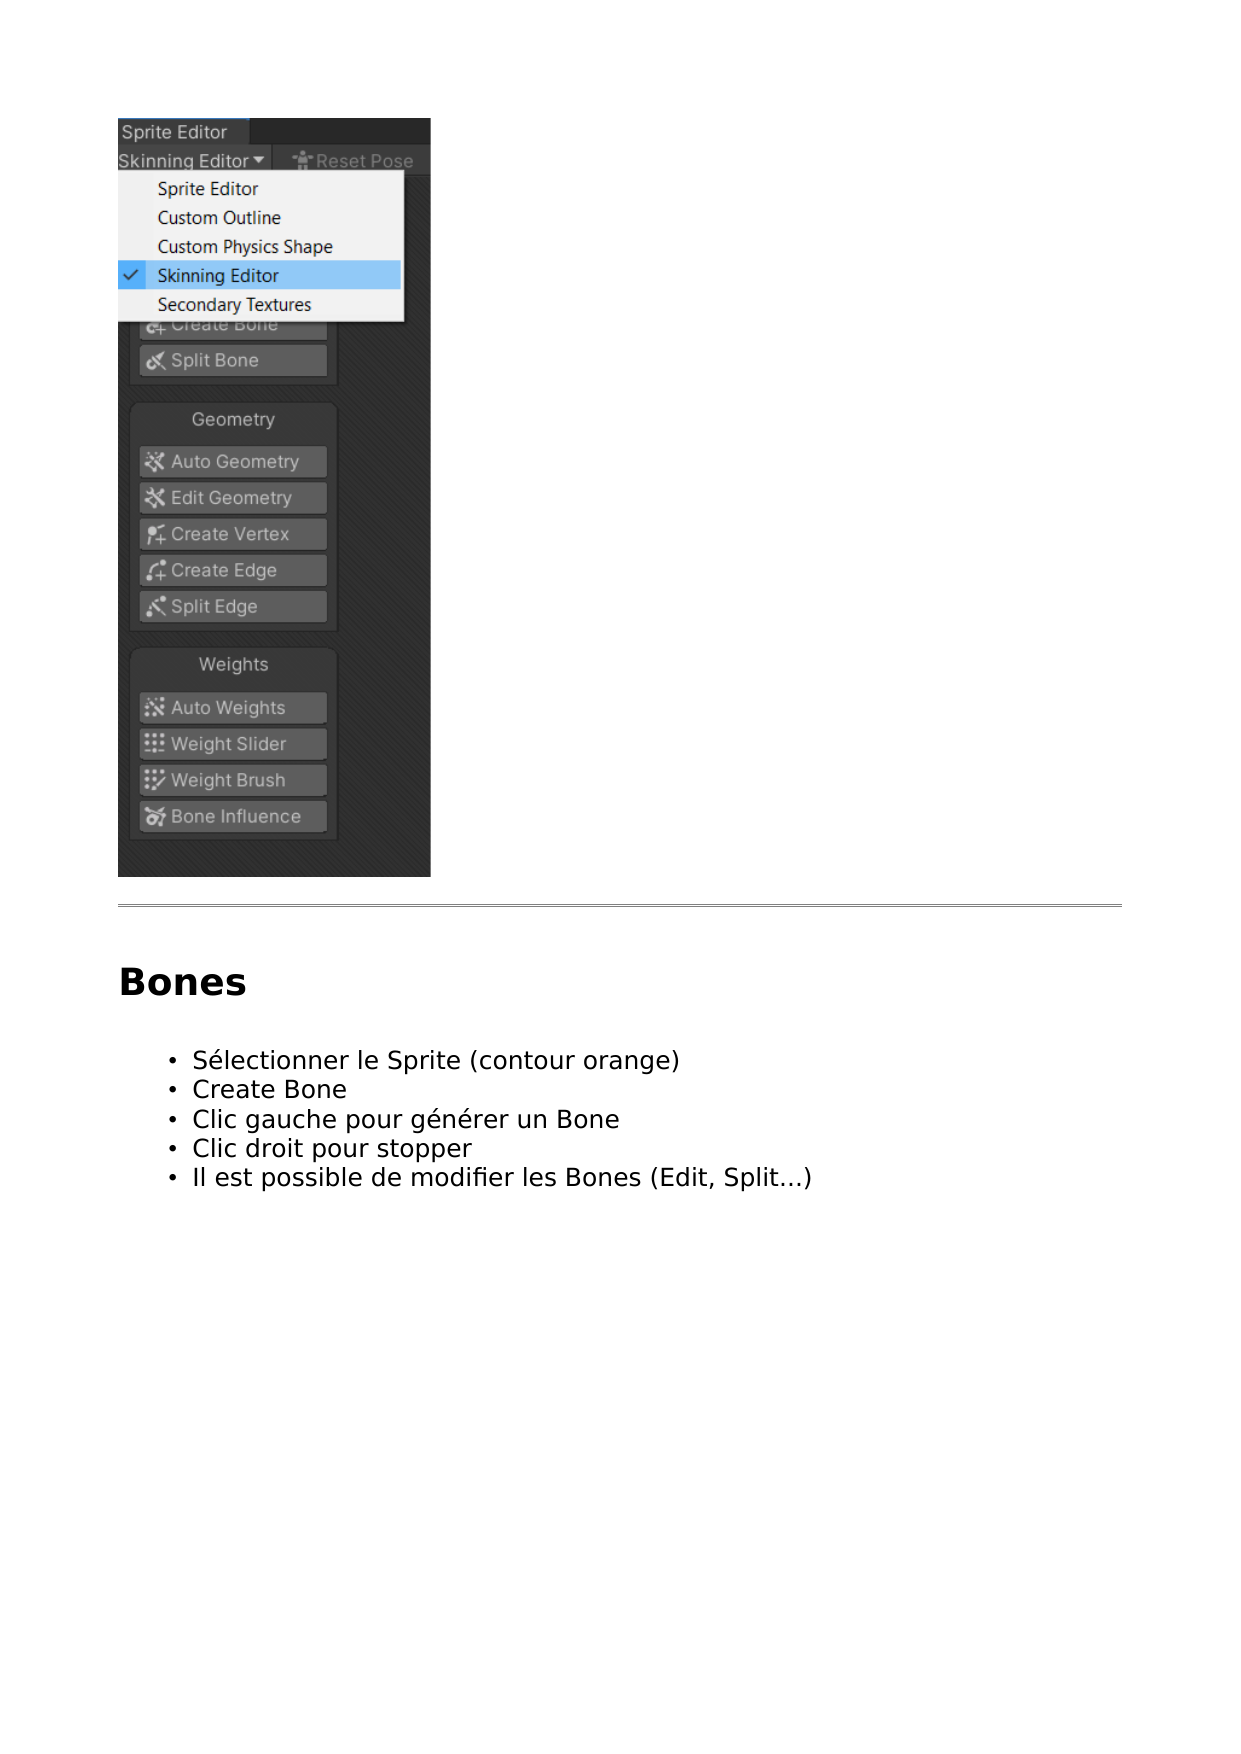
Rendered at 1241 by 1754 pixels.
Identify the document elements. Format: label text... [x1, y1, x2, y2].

list Create Bone [177, 1076, 1122, 1105]
picture [118, 118, 431, 877]
list Clic droit pour stopper [177, 1134, 1122, 1163]
list Il est possible de modifier les Bones (Edit, Split...) [177, 1163, 1122, 1192]
list Clic gauche pour générer un Bone [177, 1105, 1122, 1134]
subtitle Bones [118, 961, 1122, 1004]
list Sélectionner le Sprite (contour orange) [177, 1047, 1122, 1076]
